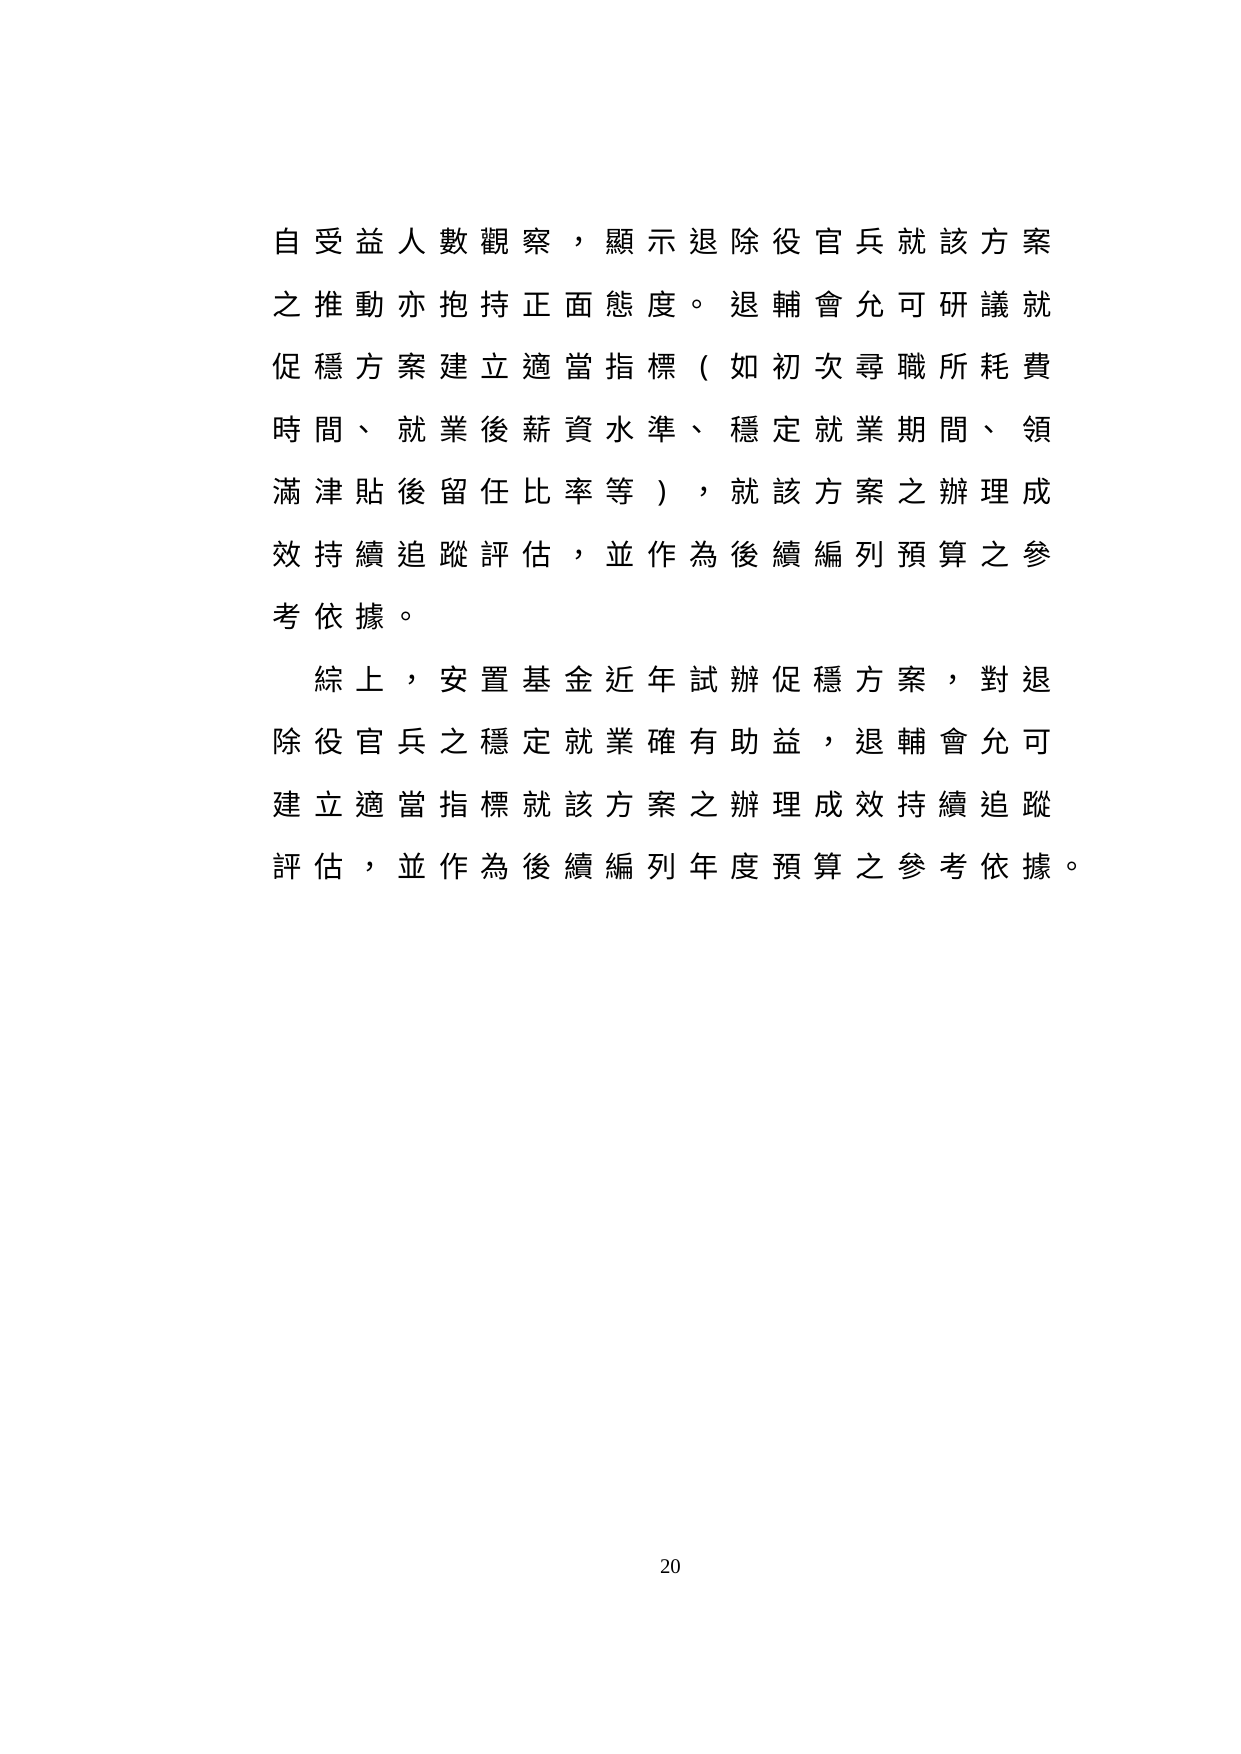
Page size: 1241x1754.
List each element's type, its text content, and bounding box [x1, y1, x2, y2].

text 綜上，安置基金近年試辦促穩方案，對退除役官兵之穩定就業確有助益，退輔會允可建立適當指標就該方案之辦理成效持續追蹤評估，並作為後續編列年度預算之參考依據。 [242, 636, 1058, 948]
text 依退輔會提供資料顯示，促穩方案目前對促進退除役官兵穩定就業確實已發揮成效，自受益人數觀察，顯示退除役官兵就該方案之推動亦抱持正面態度。退輔會允可研議就促穩方案建立適當指標(如初次尋職所耗費時間、就業後薪資水準、穩定就業期間、領滿津貼後留任比率等)，就該方案之辦理成效持續追蹤評估，並作為後續編列預算之參考依據。 [222, 198, 1058, 636]
